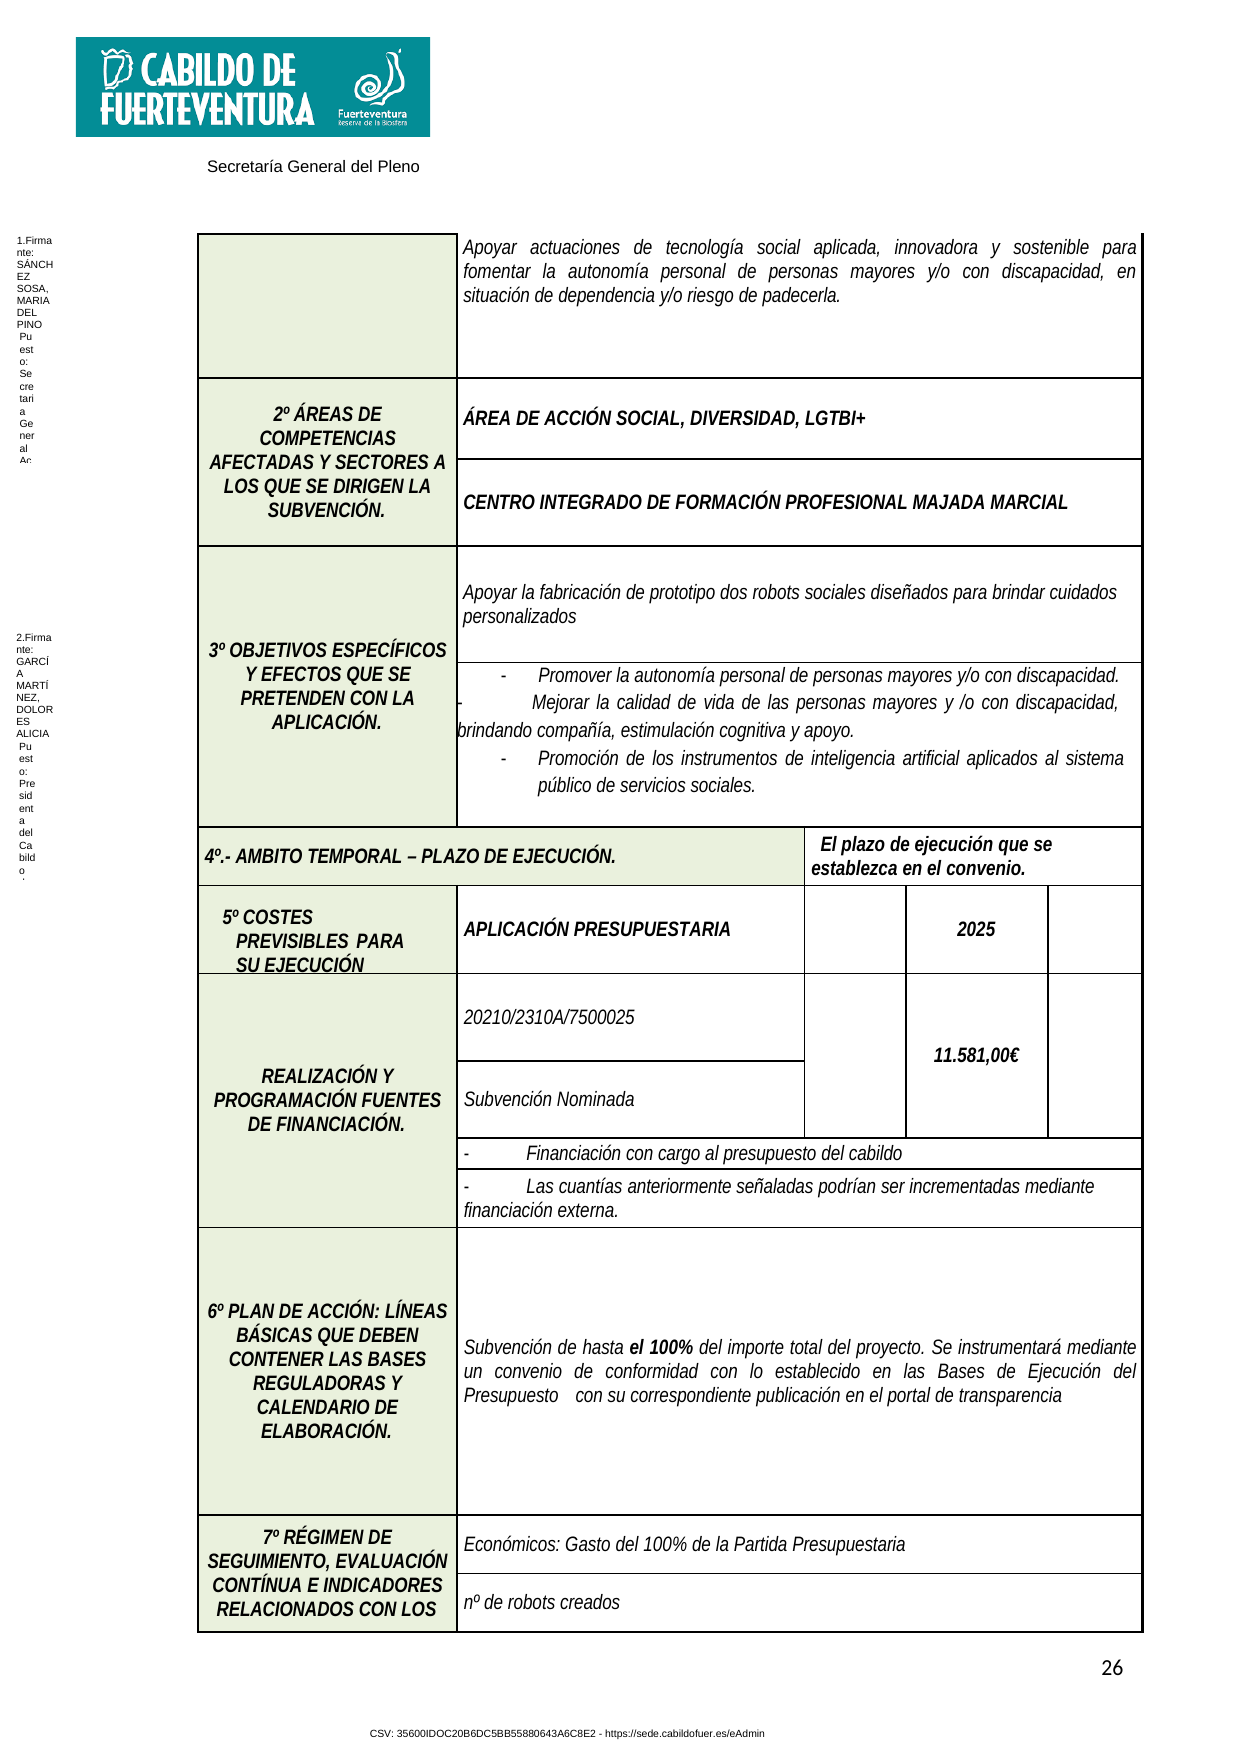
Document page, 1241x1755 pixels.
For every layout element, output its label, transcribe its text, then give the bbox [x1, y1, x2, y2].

table_cell 7º RÉGIMEN DE SEGUIMIENTO, EVALUACIÓN CONTÍNUA E INDICADORES RELACIONADOS CON LOS [199, 1516, 456, 1631]
table_cell 2º ÁREAS DE COMPETENCIAS AFECTADAS Y SECTORES A LOS QUE SE DIRIGEN LA SUBVENCIÓN. [199, 379, 456, 545]
table_cell Económicos: Gasto del 100% de la Partida Presupuestaria [458, 1516, 1141, 1572]
table_cell [1049, 974, 1141, 1137]
subtitle 26 [64, 1653, 1123, 1682]
text 2.Firmante: GARCÍA MARTÍNEZ, DOLORES ALICIA [16, 632, 53, 740]
text Puesto: Secretaria General Acctal. del Pleno Fecha Firma: 08/07/2025 12:19:44 [19, 331, 37, 463]
table_cell 20210/2310A/7500025 [458, 974, 804, 1060]
table_cell nº de robots creados [458, 1574, 1141, 1631]
table_cell ÁREA DE ACCIÓN SOCIAL, DIVERSIDAD, LGTBI+ [458, 379, 1141, 458]
table_cell [805, 974, 905, 1137]
table_cell - Financiación con cargo al presupuesto del cabildo [458, 1139, 1141, 1168]
table_cell APLICACIÓN PRESUPUESTARIA [458, 886, 804, 973]
table_cell Promover la autonomía personal de personas mayores y/o con discapacidad. Mejorar la calidad de vida de las personas mayores y /o con discapacidad, brindando compañía, estimulación cognitiva y apoyo. Promoción de los instrumentos de inteligencia artificial aplicados al sistema público de servicios sociales. [458, 663, 1141, 826]
table_cell Subvención Nominada [458, 1062, 804, 1137]
table_cell CENTRO INTEGRADO DE FORMACIÓN PROFESIONAL MAJADA MARCIAL [458, 460, 1141, 545]
table_cell 5º COSTES PREVISIBLES PARA SU EJECUCIÓN [199, 886, 456, 973]
table_cell 2025 [907, 886, 1047, 973]
table_cell 6º PLAN DE ACCIÓN: LÍNEAS BÁSICAS QUE DEBEN CONTENER LAS BASES REGULADORAS Y CALENDARIO DE ELABORACIÓN. [199, 1228, 456, 1514]
table_cell - Las cuantías anteriormente señaladas podrían ser incrementadas mediante financiación externa. [458, 1170, 1141, 1227]
table_cell [805, 886, 905, 973]
table_cell El plazo de ejecución que se establezca en el convenio. [805, 828, 1141, 885]
table_cell [1049, 886, 1141, 973]
table_cell REALIZACIÓN Y PROGRAMACIÓN FUENTES DE FINANCIACIÓN. [199, 974, 456, 1227]
text 1.Firmante: SÁNCHEZ SOSA,MARIA DEL PINO [17, 234, 54, 330]
table_cell 11.581,00€ [907, 974, 1047, 1137]
table_cell 3º OBJETIVOS ESPECÍFICOS Y EFECTOS QUE SE PRETENDEN CON LA APLICACIÓN. [199, 547, 456, 826]
table_cell Subvención de hasta el 100% del importe total del proyecto. Se instrumentará mediante un convenio de conformidad con lo establecido en las Bases de Ejecución del Presupuesto con su correspondiente publicación en el portal de transparencia [458, 1228, 1141, 1514]
table_cell [199, 306, 456, 377]
table_cell 4º.- AMBITO TEMPORAL – PLAZO DE EJECUCIÓN. [199, 828, 804, 885]
table_header [199, 235, 456, 306]
table_cell Apoyar la fabricación de prototipo dos robots sociales diseñados para brindar cuidados personalizados [458, 547, 1141, 661]
text Puesto: Presidenta del Cabildo de Fuerteventura Fecha Firma: 08/07/2025 12:37:19 [19, 740, 36, 879]
table_header Apoyar actuaciones de tecnología social aplicada, innovadora y sostenible para fomentar la autonomía personal de personas mayores y/o con discapacidad, en situación de dependencia y/o riesgo de padecerla. [458, 233, 1141, 377]
